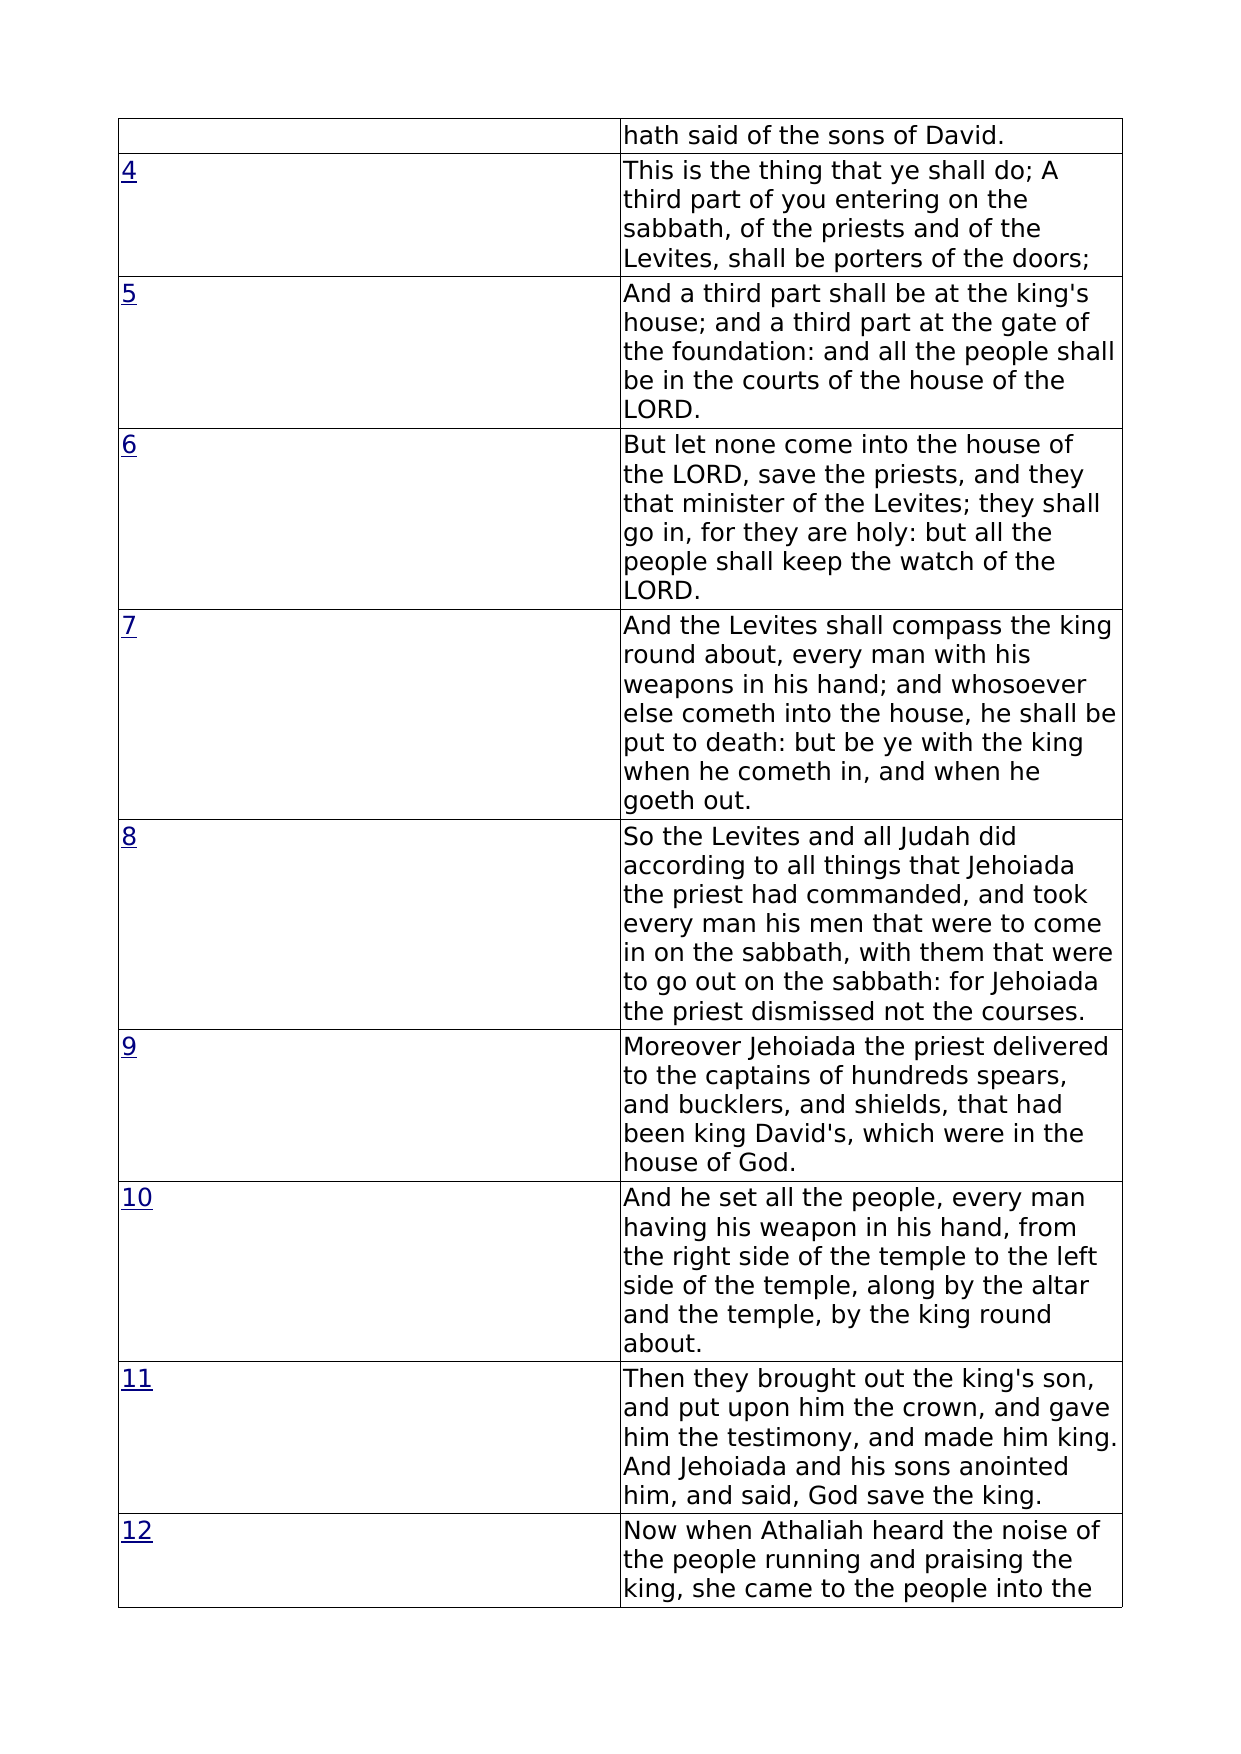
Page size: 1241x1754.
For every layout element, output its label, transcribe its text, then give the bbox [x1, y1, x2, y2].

table_cell But let none come into the house of the LORD, save the priests, and they that minister of the Levites; they shall go in, for they are holy: but all the people shall keep the watch of the LORD. [621, 429, 1122, 608]
table_cell And a third part shall be at the king's house; and a third part at the gate of the foundation: and all the people shall be in the courts of the house of the LORD. [621, 277, 1122, 428]
table_cell 10 [119, 1182, 620, 1361]
table_cell Moreover Jehoiada the priest delivered to the captains of hundreds spears, and bucklers, and shields, that had been king David's, which were in the house of God. [621, 1030, 1122, 1181]
table_cell hath said of the sons of David. [621, 119, 1122, 153]
table_cell This is the thing that ye shall do; A third part of you entering on the sabbath, of the priests and of the Levites, shall be porters of the doors; [621, 154, 1122, 276]
table_cell 6 [119, 429, 620, 608]
table_cell And the Levites shall compass the king round about, every man with his weapons in his hand; and whosoever else cometh into the house, he shall be put to death: but be ye with the king when he cometh in, and when he goeth out. [621, 610, 1122, 819]
table_cell And he set all the people, every man having his weapon in his hand, from the right side of the temple to the left side of the temple, along by the altar and the temple, by the king round about. [621, 1182, 1122, 1361]
table_cell 5 [119, 277, 620, 428]
table_cell 4 [119, 154, 620, 276]
table_cell 8 [119, 820, 620, 1029]
table_cell 11 [119, 1362, 620, 1513]
table_cell 9 [119, 1030, 620, 1181]
table_cell 12 [119, 1514, 620, 1607]
table_cell So the Levites and all Judah did according to all things that Jehoiada the priest had commanded, and took every man his men that were to come in on the sabbath, with them that were to go out on the sabbath: for Jehoiada the priest dismissed not the courses. [621, 820, 1122, 1029]
table_cell [119, 119, 620, 153]
table_cell 7 [119, 610, 620, 819]
table_cell Now when Athaliah heard the noise of the people running and praising the king, she came to the people into the [621, 1514, 1122, 1607]
table_cell Then they brought out the king's son, and put upon him the crown, and gave him the testimony, and made him king. And Jehoiada and his sons anointed him, and said, God save the king. [621, 1362, 1122, 1513]
